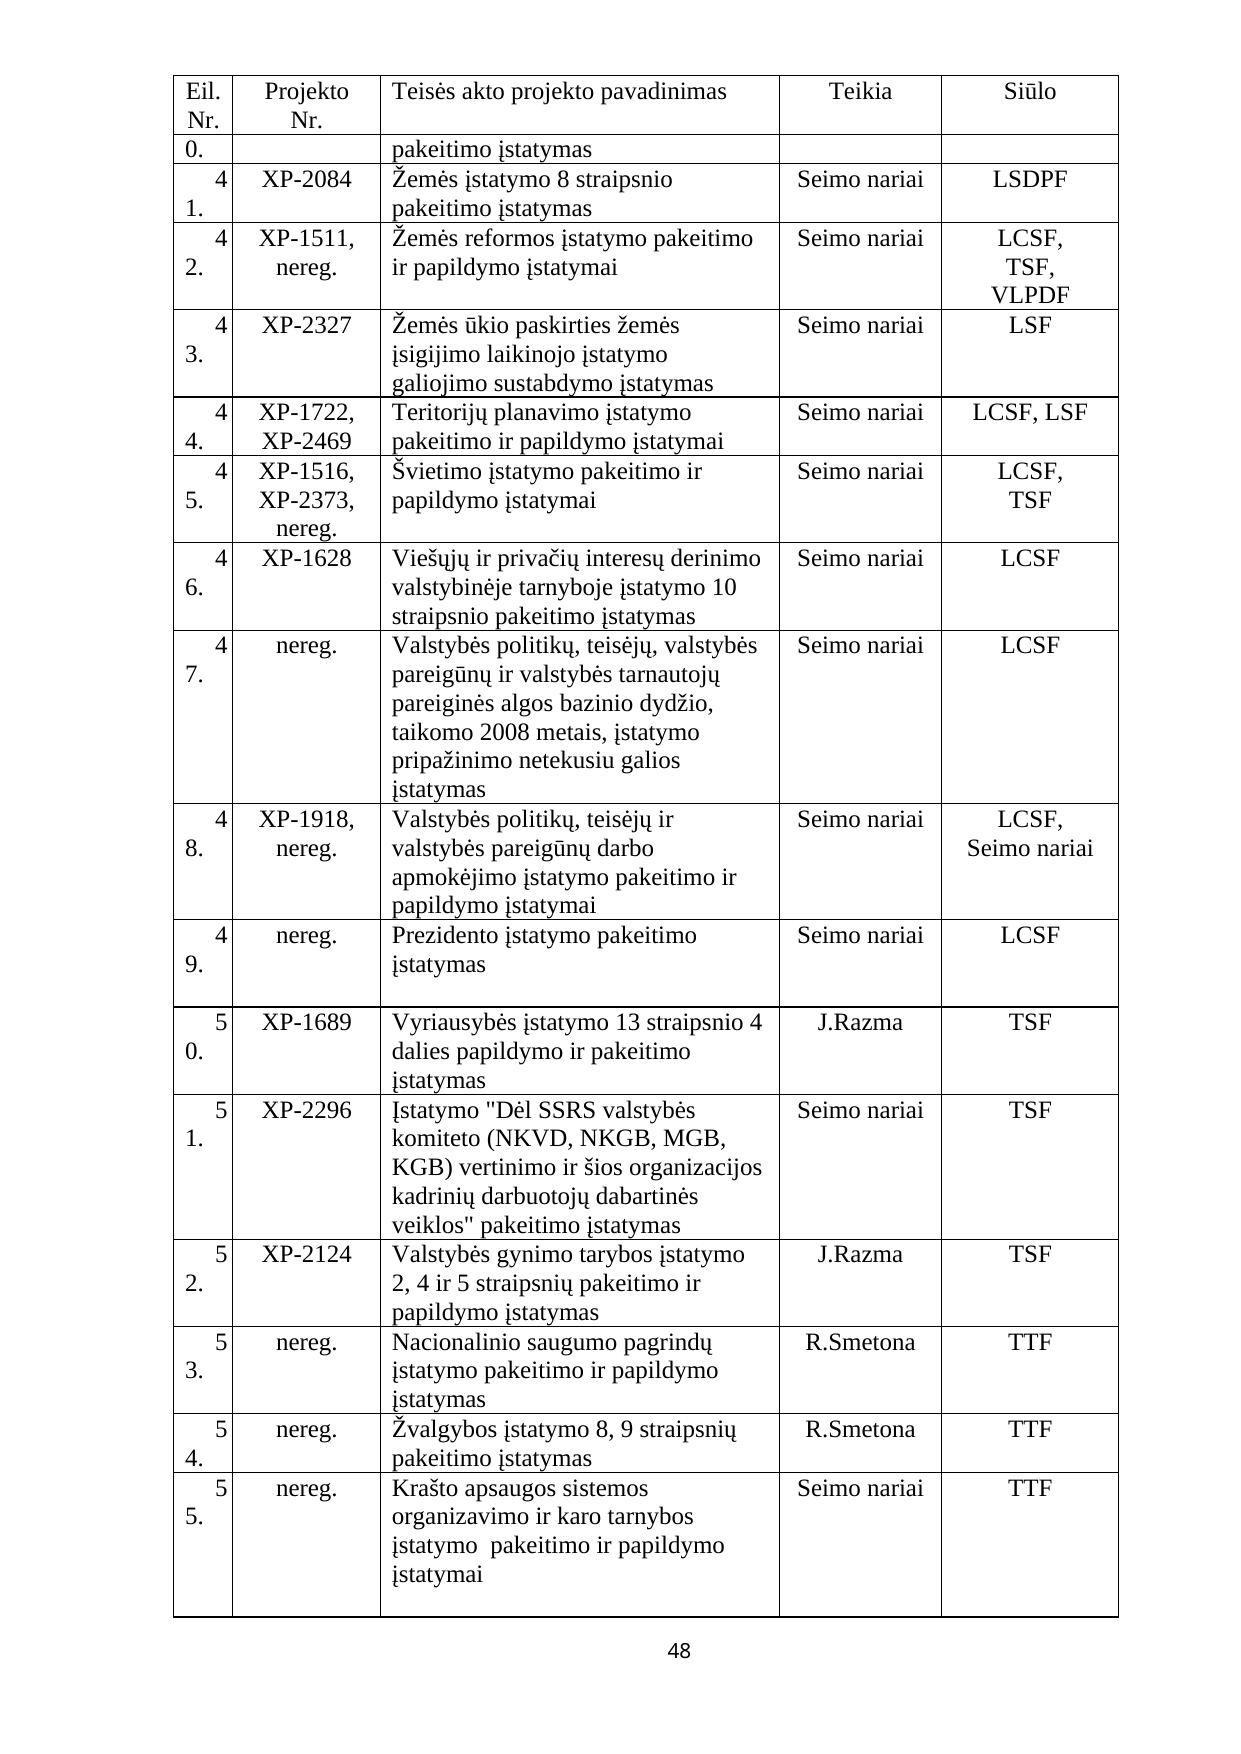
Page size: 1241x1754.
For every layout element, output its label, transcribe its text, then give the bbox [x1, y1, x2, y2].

table_cell TSF [942, 1240, 1118, 1326]
table_cell Seimo nariai [780, 310, 941, 396]
table_cell LCSF, LSF [942, 398, 1118, 455]
table_cell Įstatymo "Dėl SSRS valstybės komiteto (NKVD, NKGB, MGB, KGB) vertinimo ir šios organizacijos kadrinių darbuotojų dabartinės veiklos" pakeitimo įstatymas [381, 1095, 779, 1238]
table_cell 51. [174, 1095, 232, 1238]
table_header Eil. Nr. [174, 76, 232, 133]
table_cell 43. [174, 310, 232, 396]
table_cell Seimo nariai [780, 456, 941, 542]
table_cell Seimo nariai [780, 804, 941, 919]
table_cell J.Razma [780, 1008, 941, 1094]
table_cell nereg. [233, 920, 380, 1006]
table_cell TTF [942, 1473, 1118, 1616]
table_cell Seimo nariai [780, 164, 941, 222]
table_cell Prezidento įstatymo pakeitimo įstatymas [381, 920, 779, 1006]
table_cell TTF [942, 1414, 1118, 1472]
table_cell Seimo nariai [780, 543, 941, 629]
table_cell Seimo nariai [780, 223, 941, 309]
table_cell [942, 135, 1118, 163]
table_cell XP-1516, XP-2373, nereg. [233, 456, 380, 542]
table_cell Seimo nariai [780, 1473, 941, 1616]
table_cell Žemės įstatymo 8 straipsnio pakeitimo įstatymas [381, 164, 779, 222]
table_cell Žvalgybos įstatymo 8, 9 straipsnių pakeitimo įstatymas [381, 1414, 779, 1472]
table_cell XP-2124 [233, 1240, 380, 1326]
table_cell 54. [174, 1414, 232, 1472]
table_cell 48. [174, 804, 232, 919]
table_cell LCSF, Seimo nariai [942, 804, 1118, 919]
table_cell 49. [174, 920, 232, 1006]
table_cell nereg. [233, 1473, 380, 1616]
table_cell Valstybės politikų, teisėjų ir valstybės pareigūnų darbo apmokėjimo įstatymo pakeitimo ir papildymo įstatymai [381, 804, 779, 919]
table_cell Seimo nariai [780, 920, 941, 1006]
table_cell XP-2084 [233, 164, 380, 222]
table_cell pakeitimo įstatymas [381, 135, 779, 163]
table_cell nereg. [233, 631, 380, 803]
table_cell Seimo nariai [780, 1095, 941, 1238]
table_cell XP-1722, XP-2469 [233, 398, 380, 455]
table_cell XP-2327 [233, 310, 380, 396]
table_cell R.Smetona [780, 1327, 941, 1413]
table_cell Vyriausybės įstatymo 13 straipsnio 4 dalies papildymo ir pakeitimo įstatymas [381, 1008, 779, 1094]
table_cell XP-1511, nereg. [233, 223, 380, 309]
table_cell TSF [942, 1095, 1118, 1238]
table_header Teikia [780, 76, 941, 133]
table_cell 46. [174, 543, 232, 629]
table_cell 53. [174, 1327, 232, 1413]
table_cell Teritorijų planavimo įstatymo pakeitimo ir papildymo įstatymai [381, 398, 779, 455]
table_cell LCSF, TSF [942, 456, 1118, 542]
table_cell LCSF [942, 631, 1118, 803]
table_cell Žemės ūkio paskirties žemės įsigijimo laikinojo įstatymo galiojimo sustabdymo įstatymas [381, 310, 779, 396]
table_cell [780, 135, 941, 163]
table_cell Nacionalinio saugumo pagrindų įstatymo pakeitimo ir papildymo įstatymas [381, 1327, 779, 1413]
table_cell 44. [174, 398, 232, 455]
table_cell 41. [174, 164, 232, 222]
table_cell TSF [942, 1008, 1118, 1094]
table_header Siūlo [942, 76, 1118, 133]
table_cell 0. [174, 135, 232, 163]
table_cell 50. [174, 1008, 232, 1094]
table_cell Švietimo įstatymo pakeitimo ir papildymo įstatymai [381, 456, 779, 542]
table_cell LCSF [942, 920, 1118, 1006]
table_cell R.Smetona [780, 1414, 941, 1472]
table_cell nereg. [233, 1414, 380, 1472]
table_cell Žemės reformos įstatymo pakeitimo ir papildymo įstatymai [381, 223, 779, 309]
table_cell XP-2296 [233, 1095, 380, 1238]
table_cell XP-1918, nereg. [233, 804, 380, 919]
table_cell LCSF, TSF, VLPDF [942, 223, 1118, 309]
table_cell LSDPF [942, 164, 1118, 222]
table_cell Krašto apsaugos sistemos organizavimo ir karo tarnybos įstatymo pakeitimo ir papildymo įstatymai [381, 1473, 779, 1616]
table_header Teisės akto projekto pavadinimas [381, 76, 779, 133]
table_cell Viešųjų ir privačių interesų derinimo valstybinėje tarnyboje įstatymo 10 straipsnio pakeitimo įstatymas [381, 543, 779, 629]
table_cell XP-1628 [233, 543, 380, 629]
table_cell TTF [942, 1327, 1118, 1413]
table_cell XP-1689 [233, 1008, 380, 1094]
table_cell [233, 135, 380, 163]
table_cell J.Razma [780, 1240, 941, 1326]
table_cell 55. [174, 1473, 232, 1616]
table_cell Valstybės gynimo tarybos įstatymo 2, 4 ir 5 straipsnių pakeitimo ir papildymo įstatymas [381, 1240, 779, 1326]
table_cell LCSF [942, 543, 1118, 629]
table_cell 47. [174, 631, 232, 803]
table_cell LSF [942, 310, 1118, 396]
table_cell Seimo nariai [780, 631, 941, 803]
table_cell Valstybės politikų, teisėjų, valstybės pareigūnų ir valstybės tarnautojų pareiginės algos bazinio dydžio, taikomo 2008 metais, įstatymo pripažinimo netekusiu galios įstatymas [381, 631, 779, 803]
table_header Projekto Nr. [233, 76, 380, 133]
table_cell Seimo nariai [780, 398, 941, 455]
table_cell 45. [174, 456, 232, 542]
table_cell nereg. [233, 1327, 380, 1413]
table_cell 42. [174, 223, 232, 309]
table_cell 52. [174, 1240, 232, 1326]
